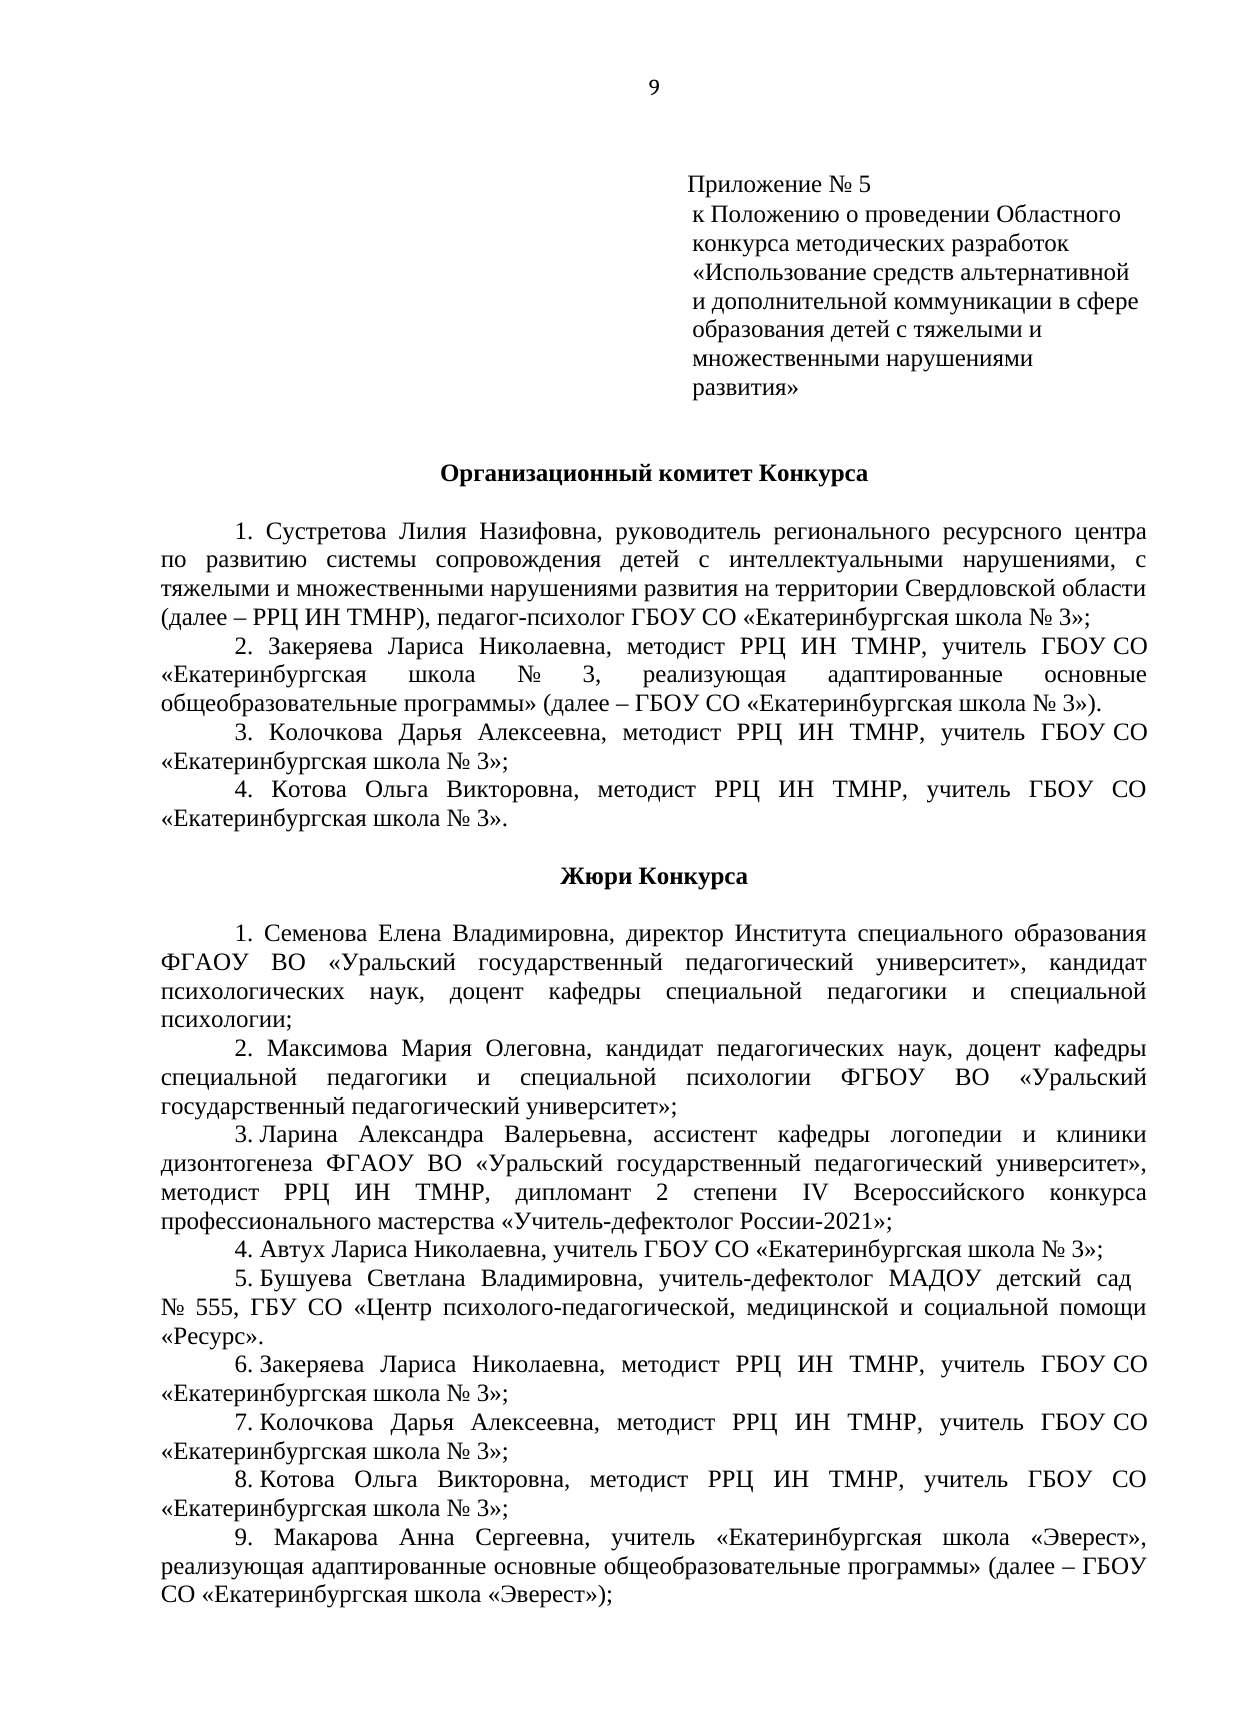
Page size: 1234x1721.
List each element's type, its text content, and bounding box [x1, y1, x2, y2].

text 1. Сустретова Лилия Назифовна, руководитель регионального ресурсного центра по развитию системы сопровождения детей с интеллектуальными нарушениями, с тяжелыми и множественными нарушениями развития на территории Свердловской области (далее – РРЦ ИН ТМНР), педагог-психолог ГБОУ СО «Екатеринбургская школа № 3»; [161, 516, 1147, 631]
text 9. Макарова Анна Сергеевна, учитель «Екатеринбургская школа «Эверест», реализующая адаптированные основные общеобразовательные программы» (далее – ГБОУ СО «Екатеринбургская школа «Эверест»); [161, 1522, 1147, 1608]
text 3. Колочкова Дарья Алексеевна, методист РРЦ ИН ТМНР, учитель ГБОУ СО «Екатеринбургская школа № 3»; [161, 717, 1147, 774]
text Организационный комитет Конкурса [161, 458, 1147, 487]
text 4. Котова Ольга Викторовна, методист РРЦ ИН ТМНР, учитель ГБОУ СО «Екатеринбургская школа № 3». [161, 774, 1147, 832]
text 3. Ларина Александра Валерьевна, ассистент кафедры логопедии и клиники дизонтогенеза ФГАОУ ВО «Уральский государственный педагогический университет», методист РРЦ ИН ТМНР, дипломант 2 степени IV Всероссийского конкурса профессионального мастерства «Учитель-дефектолог России-2021»; [161, 1119, 1147, 1234]
text 8. Котова Ольга Викторовна, методист РРЦ ИН ТМНР, учитель ГБОУ СО «Екатеринбургская школа № 3»; [161, 1464, 1147, 1522]
text 2. Закеряева Лариса Николаевна, методист РРЦ ИН ТМНР, учитель ГБОУ СО «Екатеринбургская школа № 3, реализующая адаптированные основные общеобразовательные программы» (далее – ГБОУ СО «Екатеринбургская школа № 3»). [161, 631, 1147, 717]
text 2. Максимова Мария Олеговна, кандидат педагогических наук, доцент кафедры специальной педагогики и специальной психологии ФГБОУ ВО «Уральский государственный педагогический университет»; [161, 1033, 1147, 1119]
text 6. Закеряева Лариса Николаевна, методист РРЦ ИН ТМНР, учитель ГБОУ СО «Екатеринбургская школа № 3»; [161, 1349, 1147, 1407]
text 7. Колочкова Дарья Алексеевна, методист РРЦ ИН ТМНР, учитель ГБОУ СО «Екатеринбургская школа № 3»; [161, 1407, 1147, 1464]
text 5. Бушуева Светлана Владимировна, учитель-дефектолог МАДОУ детский сад № 555, ГБУ СО «Центр психолого-педагогической, медицинской и социальной помощи «Ресурс». [161, 1263, 1147, 1349]
text 1. Семенова Елена Владимировна, директор Института специального образования ФГАОУ ВО «Уральский государственный педагогический университет», кандидат психологических наук, доцент кафедры специальной педагогики и специальной психологии; [161, 918, 1147, 1033]
text Приложение № 5 [161, 169, 1147, 198]
text Жюри Конкурса [161, 861, 1147, 889]
text к Положению о проведении Областного конкурса методических разработок «Использование средств альтернативной и дополнительной коммуникации в сфере образования детей с тяжелыми и множественными нарушениями развития» [692, 199, 1146, 401]
text 4. Автух Лариса Николаевна, учитель ГБОУ СО «Екатеринбургская школа № 3»; [161, 1234, 1147, 1263]
